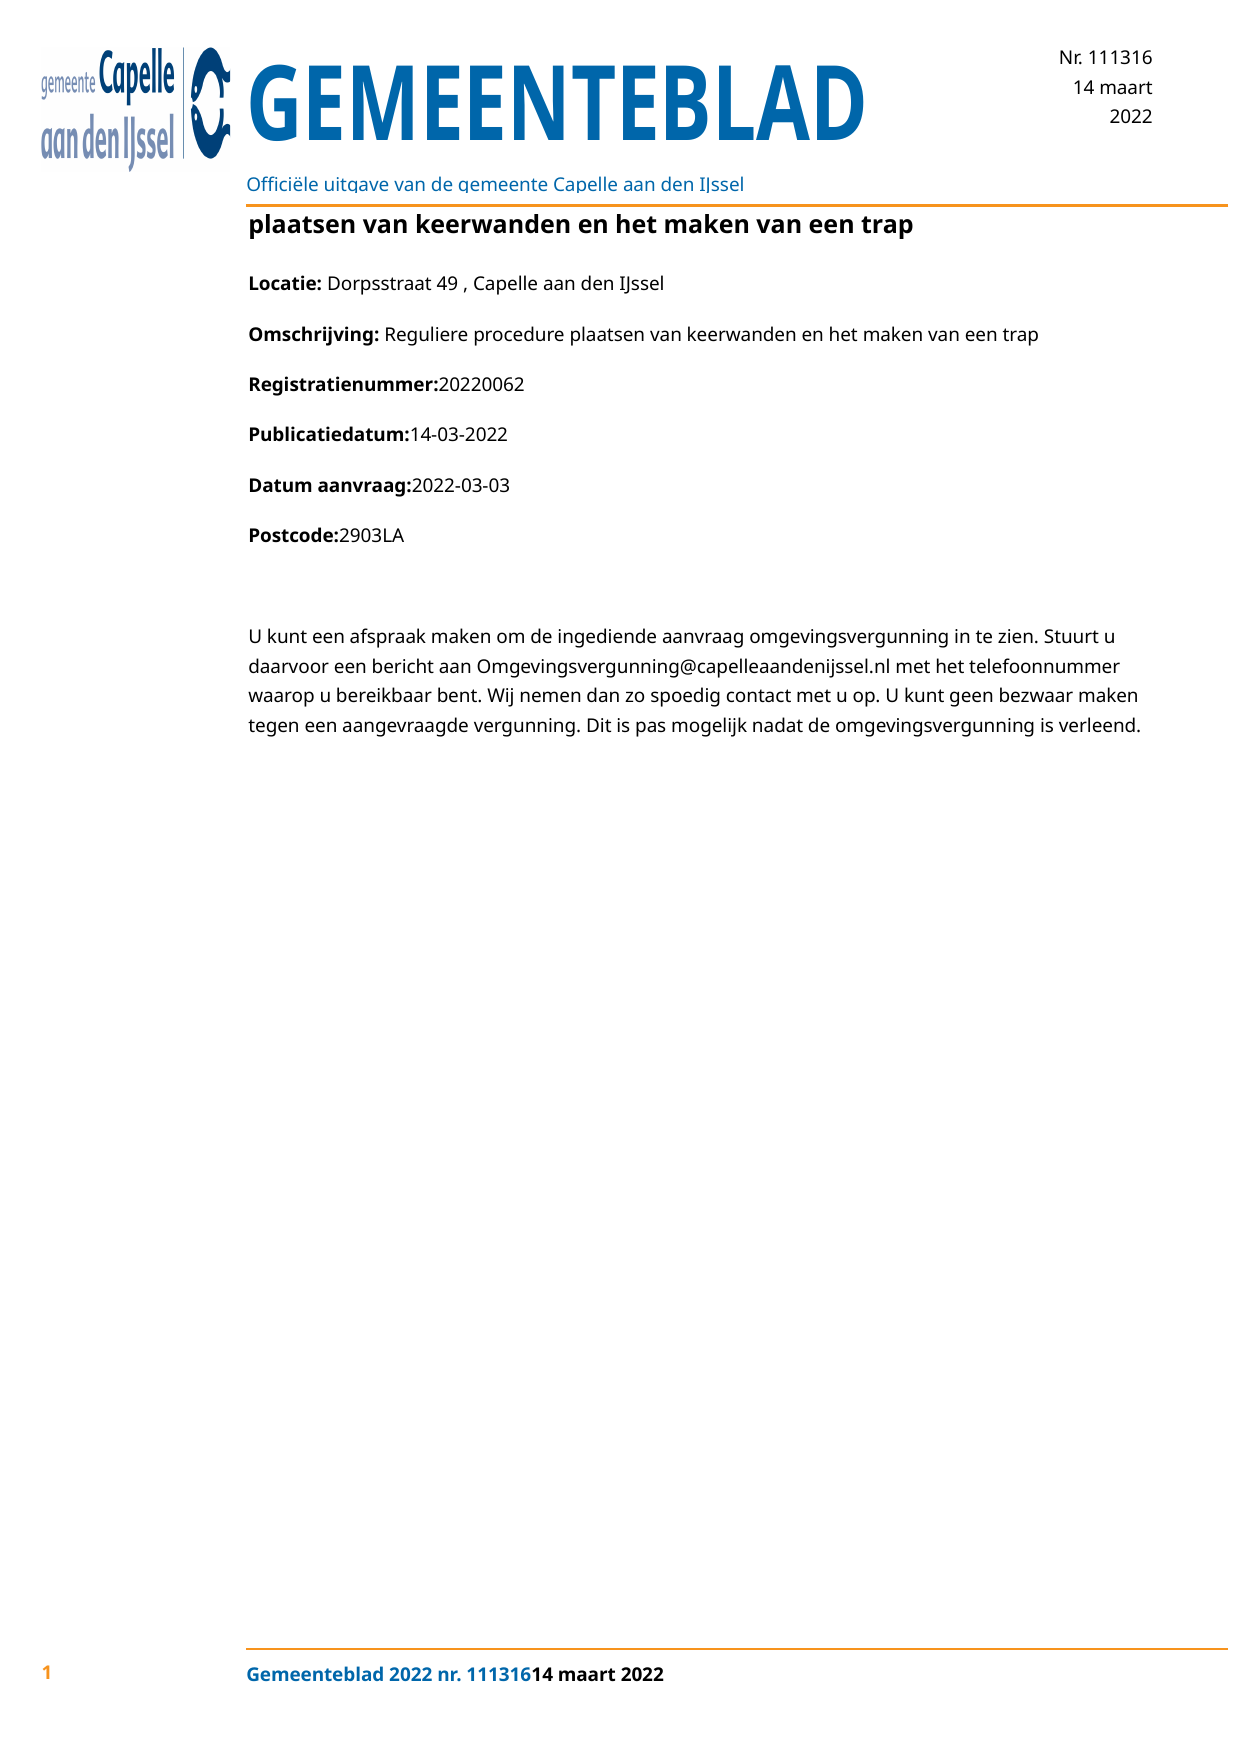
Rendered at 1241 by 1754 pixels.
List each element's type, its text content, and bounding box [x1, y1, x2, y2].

text Locatie: Dorpsstraat 49 , Capelle aan den IJssel [248, 270, 1152, 296]
picture [41, 47, 231, 172]
text plaatsen van keerwanden en het maken van een trap [248, 207, 1152, 241]
text Registratienummer:20220062 [248, 371, 1152, 397]
text Datum aanvraag:2022-03-03 [248, 472, 1152, 498]
text Publicatiedatum:14-03-2022 [248, 422, 1152, 447]
text Postcode:2903LA [248, 522, 1152, 548]
text U kunt een afspraak maken om de ingediende aanvraag omgevingsvergunning in te zien. Stuurt u daarvoor een bericht aan Omgevingsvergunning@capelleaandenijssel.nl met het telefoonnummer waarop u bereikbaar bent. Wij nemen dan zo spoedig contact met u op. U kunt geen bezwaar maken tegen een aangevraagde vergunning. Dit is pas mogelijk nadat de omgevingsvergunning is verleend. [248, 623, 1152, 738]
text Omschrijving: Reguliere procedure plaatsen van keerwanden en het maken van een trap [248, 321, 1152, 346]
